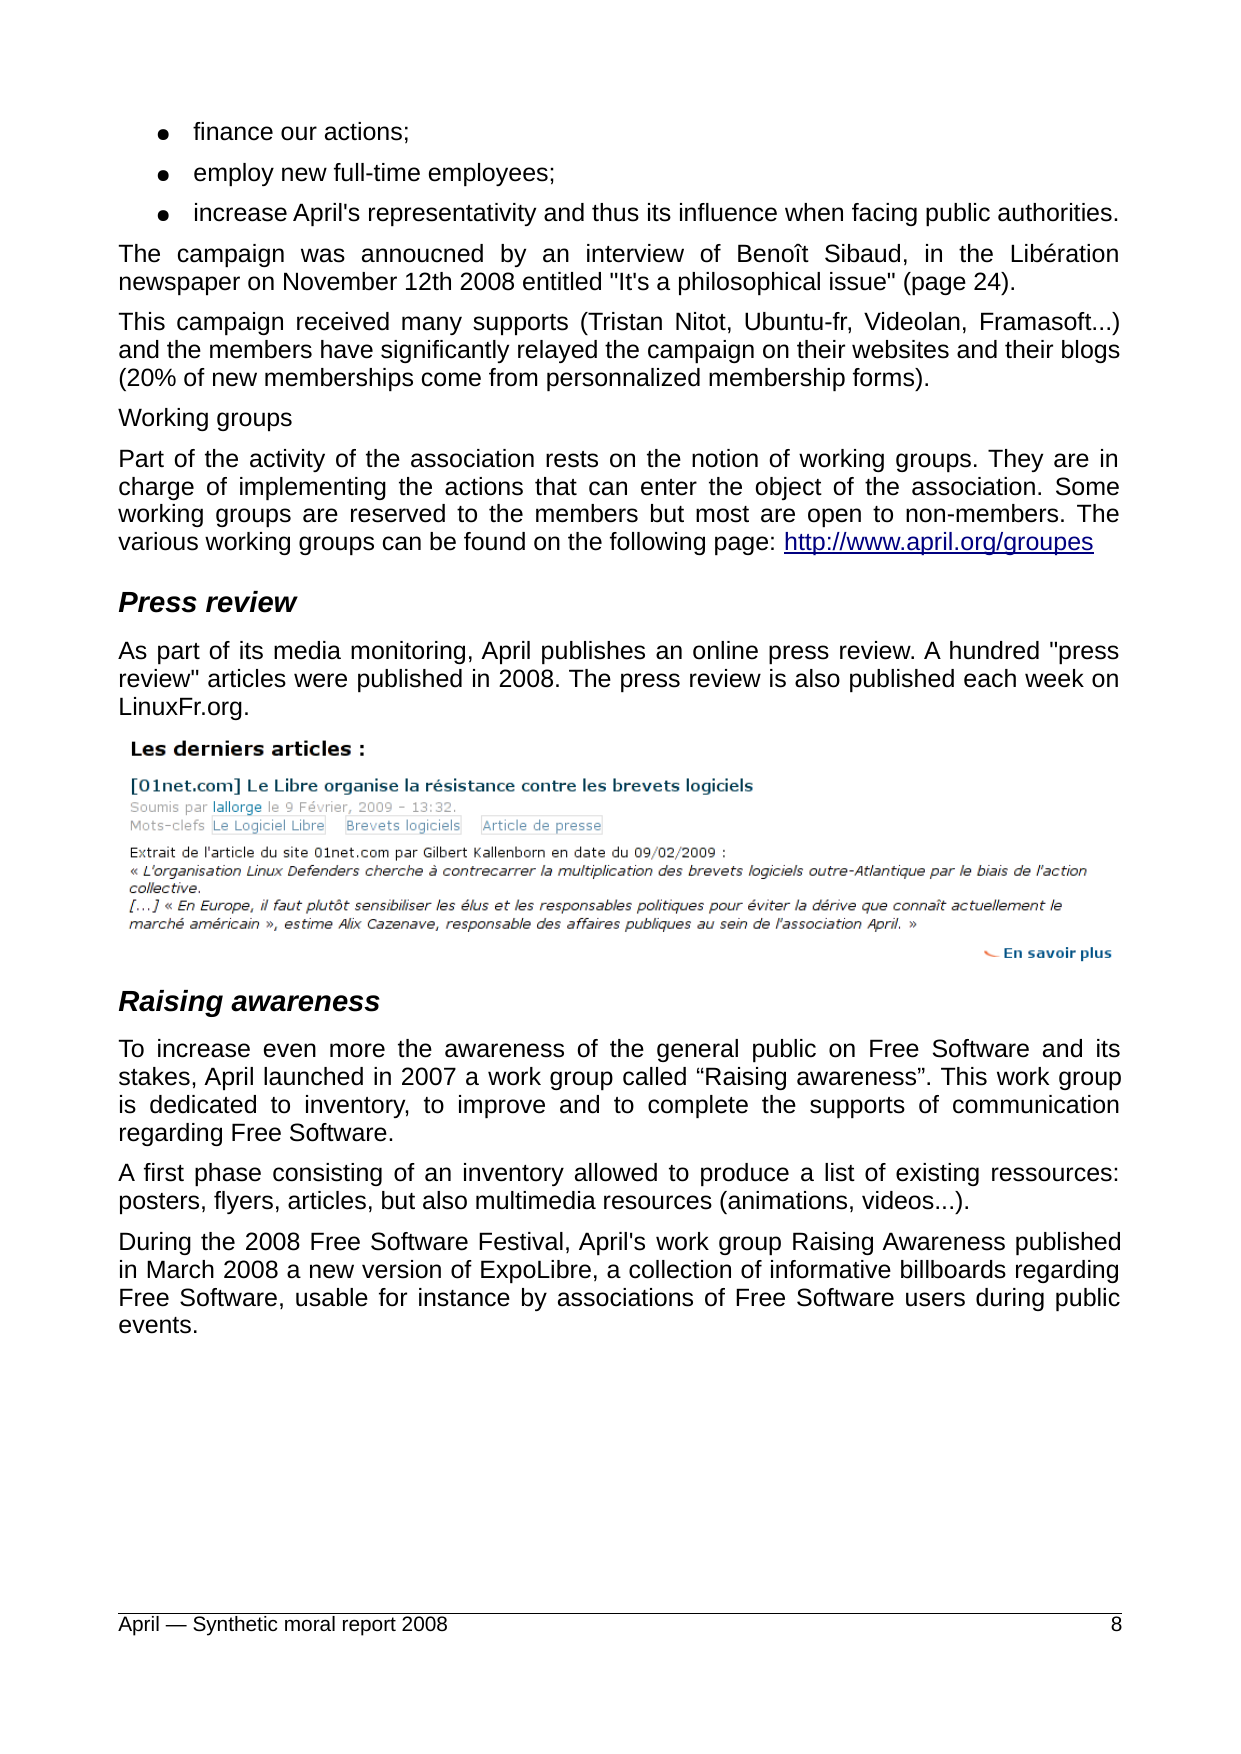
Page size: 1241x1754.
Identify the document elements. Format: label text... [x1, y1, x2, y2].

subtitle Raising awareness [118, 985, 1122, 1017]
text As part of its media monitoring, April publishes an online press review. A hundred "press review" articles were published in 2008. The press review is also published each week on LinuxFr.org. [118, 637, 1122, 720]
list finance our actions; [156, 118, 1122, 146]
text Part of the activity of the association rests on the notion of working groups. They are in charge of implementing the actions that can enter the object of the association. Some working groups are reserved to the members but most are open to non-members. The various working groups can be found on the following page: http://www.april.org/groupes [118, 444, 1122, 556]
subtitle Press review [118, 586, 1122, 619]
text To increase even more the awareness of the general public on Free Software and its stakes, April launched in 2007 a work group called “Raising awareness”. This work group is dedicated to inventory, to improve and to complete the supports of communication regarding Free Software. [118, 1035, 1122, 1147]
picture [118, 732, 1122, 985]
text During the 2008 Free Software Festival, April's work group Raising Awareness published in March 2008 a new version of ExpoLibre, a collection of informative billboards regarding Free Software, usable for instance by associations of Free Software users during public events. [118, 1228, 1122, 1339]
text A first phase consisting of an inventory allowed to produce a list of existing ressources: posters, flyers, articles, but also multimedia resources (animations, videos...). [118, 1159, 1122, 1215]
text Working groups [118, 404, 1122, 432]
text The campaign was annoucned by an interview of Benoît Sibaud, in the Libération newspaper on November 12th 2008 entitled "It's a philosophical issue" (page 24). [118, 239, 1122, 295]
list increase April's representativity and thus its influence when facing public authorities. [156, 199, 1122, 227]
text This campaign received many supports (Tristan Nitot, Ubuntu-fr, Videolan, Framasoft...) and the members have significantly relayed the campaign on their websites and their blogs (20% of new memberships come from personnalized membership forms). [118, 308, 1122, 391]
list employ new full-time employees; [156, 158, 1122, 186]
